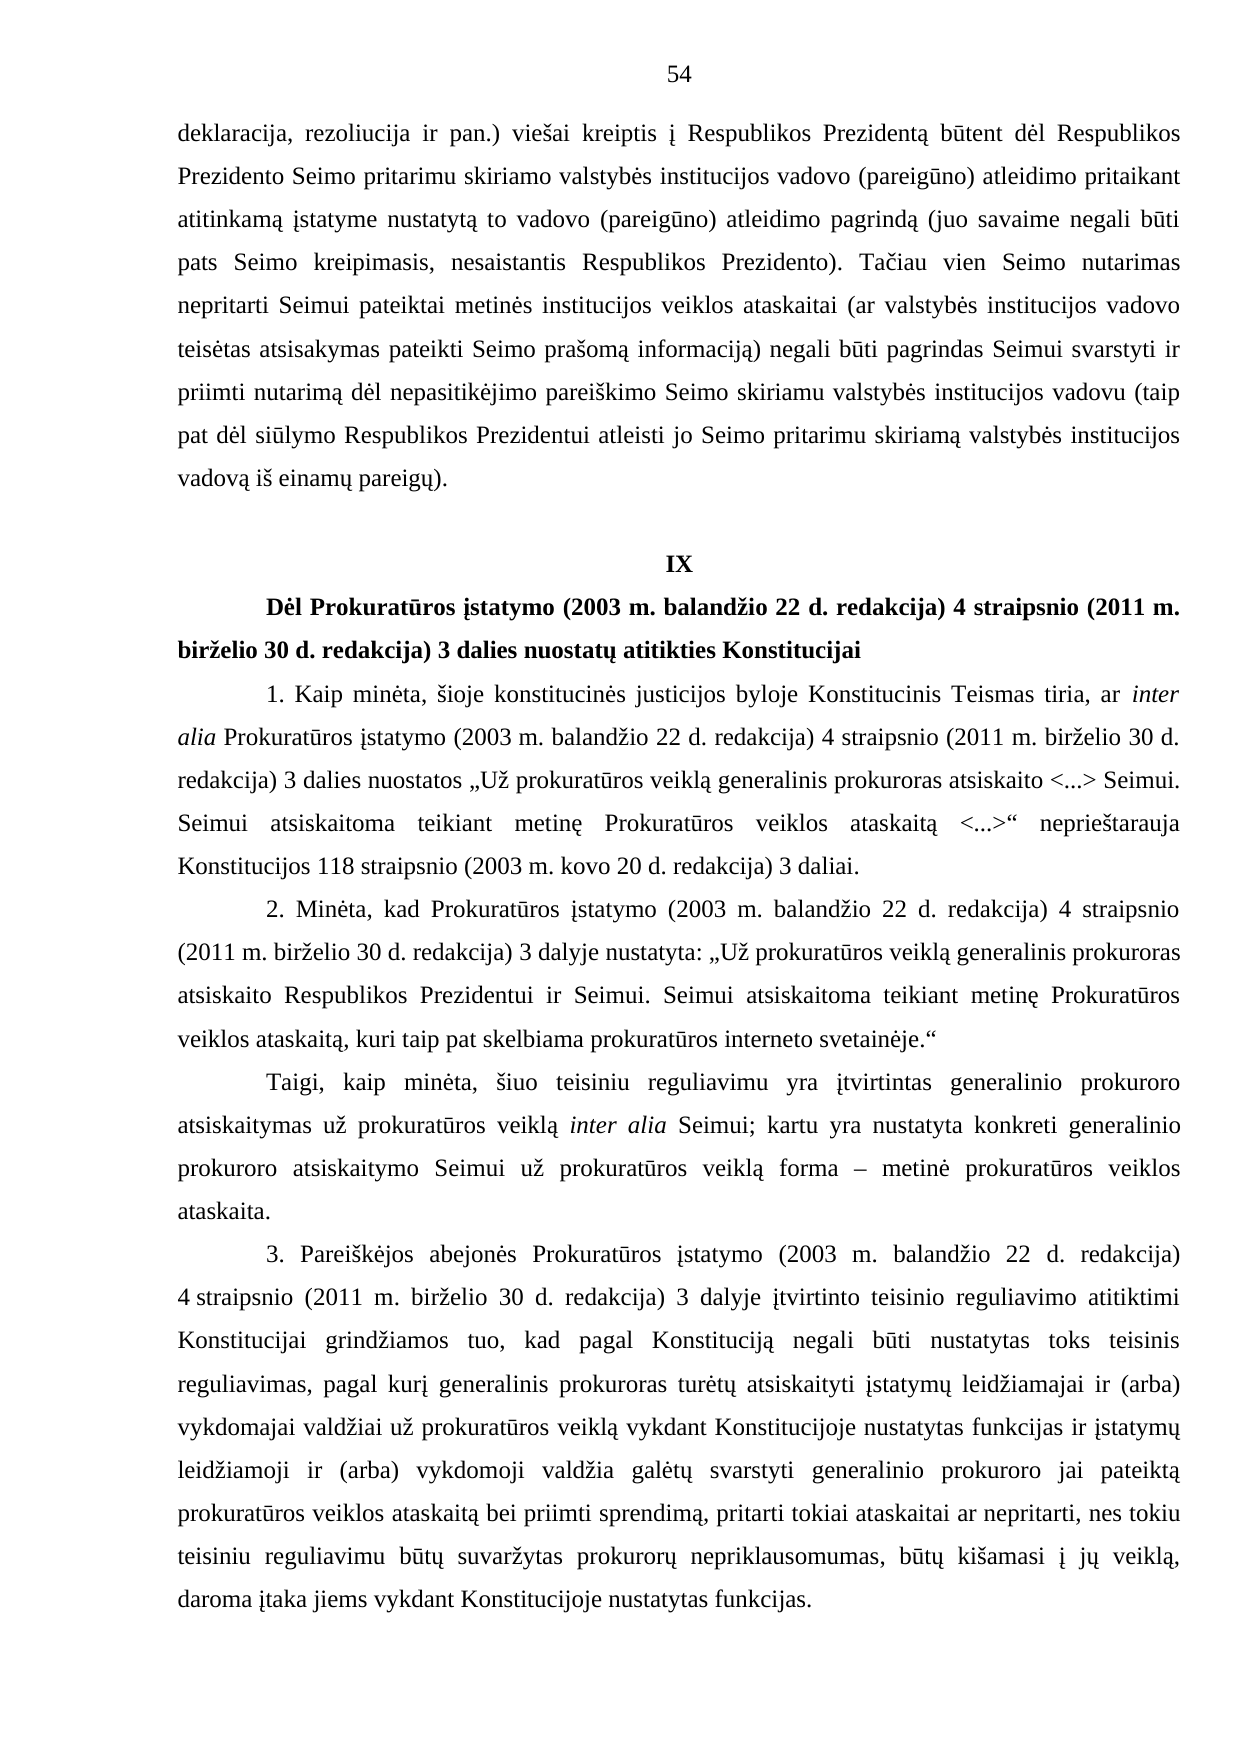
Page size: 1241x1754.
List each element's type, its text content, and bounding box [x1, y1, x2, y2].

text IX [177, 549, 1181, 578]
text Taigi, kaip minėta, šiuo teisiniu reguliavimu yra įtvirtintas generalinio prokuroro atsiskaitymas už prokuratūros veiklą inter alia Seimui; kartu yra nustatyta konkreti generalinio prokuroro atsiskaitymo Seimui už prokuratūros veiklą forma – metinė prokuratūros veiklos ataskaita. [177, 1067, 1181, 1225]
text 2. Minėta, kad Prokuratūros įstatymo (2003 m. balandžio 22 d. redakcija) 4 straipsnio (2011 m. birželio 30 d. redakcija) 3 dalyje nustatyta: „Už prokuratūros veiklą generalinis prokuroras atsiskaito Respublikos Prezidentui ir Seimui. Seimui atsiskaitoma teikiant metinę Prokuratūros veiklos ataskaitą, kuri taip pat skelbiama prokuratūros interneto svetainėje.“ [177, 894, 1181, 1052]
text 1. Kaip minėta, šioje konstitucinės justicijos byloje Konstitucinis Teismas tiria, ar inter alia Prokuratūros įstatymo (2003 m. balandžio 22 d. redakcija) 4 straipsnio (2011 m. birželio 30 d. redakcija) 3 dalies nuostatos „Už prokuratūros veiklą generalinis prokuroras atsiskaito <...> Seimui. Seimui atsiskaitoma teikiant metinę Prokuratūros veiklos ataskaitą <...>“ neprieštarauja Konstitucijos 118 straipsnio (2003 m. kovo 20 d. redakcija) 3 daliai. [177, 679, 1181, 880]
text Dėl Prokuratūros įstatymo (2003 m. balandžio 22 d. redakcija) 4 straipsnio (2011 m. birželio 30 d. redakcija) 3 dalies nuostatų atitikties Konstitucijai [177, 592, 1181, 664]
text 3. Pareiškėjos abejonės Prokuratūros įstatymo (2003 m. balandžio 22 d. redakcija) 4 straipsnio (2011 m. birželio 30 d. redakcija) 3 dalyje įtvirtinto teisinio reguliavimo atitiktimi Konstitucijai grindžiamos tuo, kad pagal Konstituciją negali būti nustatytas toks teisinis reguliavimas, pagal kurį generalinis prokuroras turėtų atsiskaityti įstatymų leidžiamajai ir (arba) vykdomajai valdžiai už prokuratūros veiklą vykdant Konstitucijoje nustatytas funkcijas ir įstatymų leidžiamoji ir (arba) vykdomoji valdžia galėtų svarstyti generalinio prokuroro jai pateiktą prokuratūros veiklos ataskaitą bei priimti sprendimą, pritarti tokiai ataskaitai ar nepritarti, nes tokiu teisiniu reguliavimu būtų suvaržytas prokurorų nepriklausomumas, būtų kišamasi į jų veiklą, daroma įtaka jiems vykdant Konstitucijoje nustatytas funkcijas. [177, 1239, 1181, 1613]
text deklaracija, rezoliucija ir pan.) viešai kreiptis į Respublikos Prezidentą būtent dėl Respublikos Prezidento Seimo pritarimu skiriamo valstybės institucijos vadovo (pareigūno) atleidimo pritaikant atitinkamą įstatyme nustatytą to vadovo (pareigūno) atleidimo pagrindą (juo savaime negali būti pats Seimo kreipimasis, nesaistantis Respublikos Prezidento). Tačiau vien Seimo nutarimas nepritarti Seimui pateiktai metinės institucijos veiklos ataskaitai (ar valstybės institucijos vadovo teisėtas atsisakymas pateikti Seimo prašomą informaciją) negali būti pagrindas Seimui svarstyti ir priimti nutarimą dėl nepasitikėjimo pareiškimo Seimo skiriamu valstybės institucijos vadovu (taip pat dėl siūlymo Respublikos Prezidentui atleisti jo Seimo pritarimu skiriamą valstybės institucijos vadovą iš einamų pareigų). [177, 118, 1181, 492]
